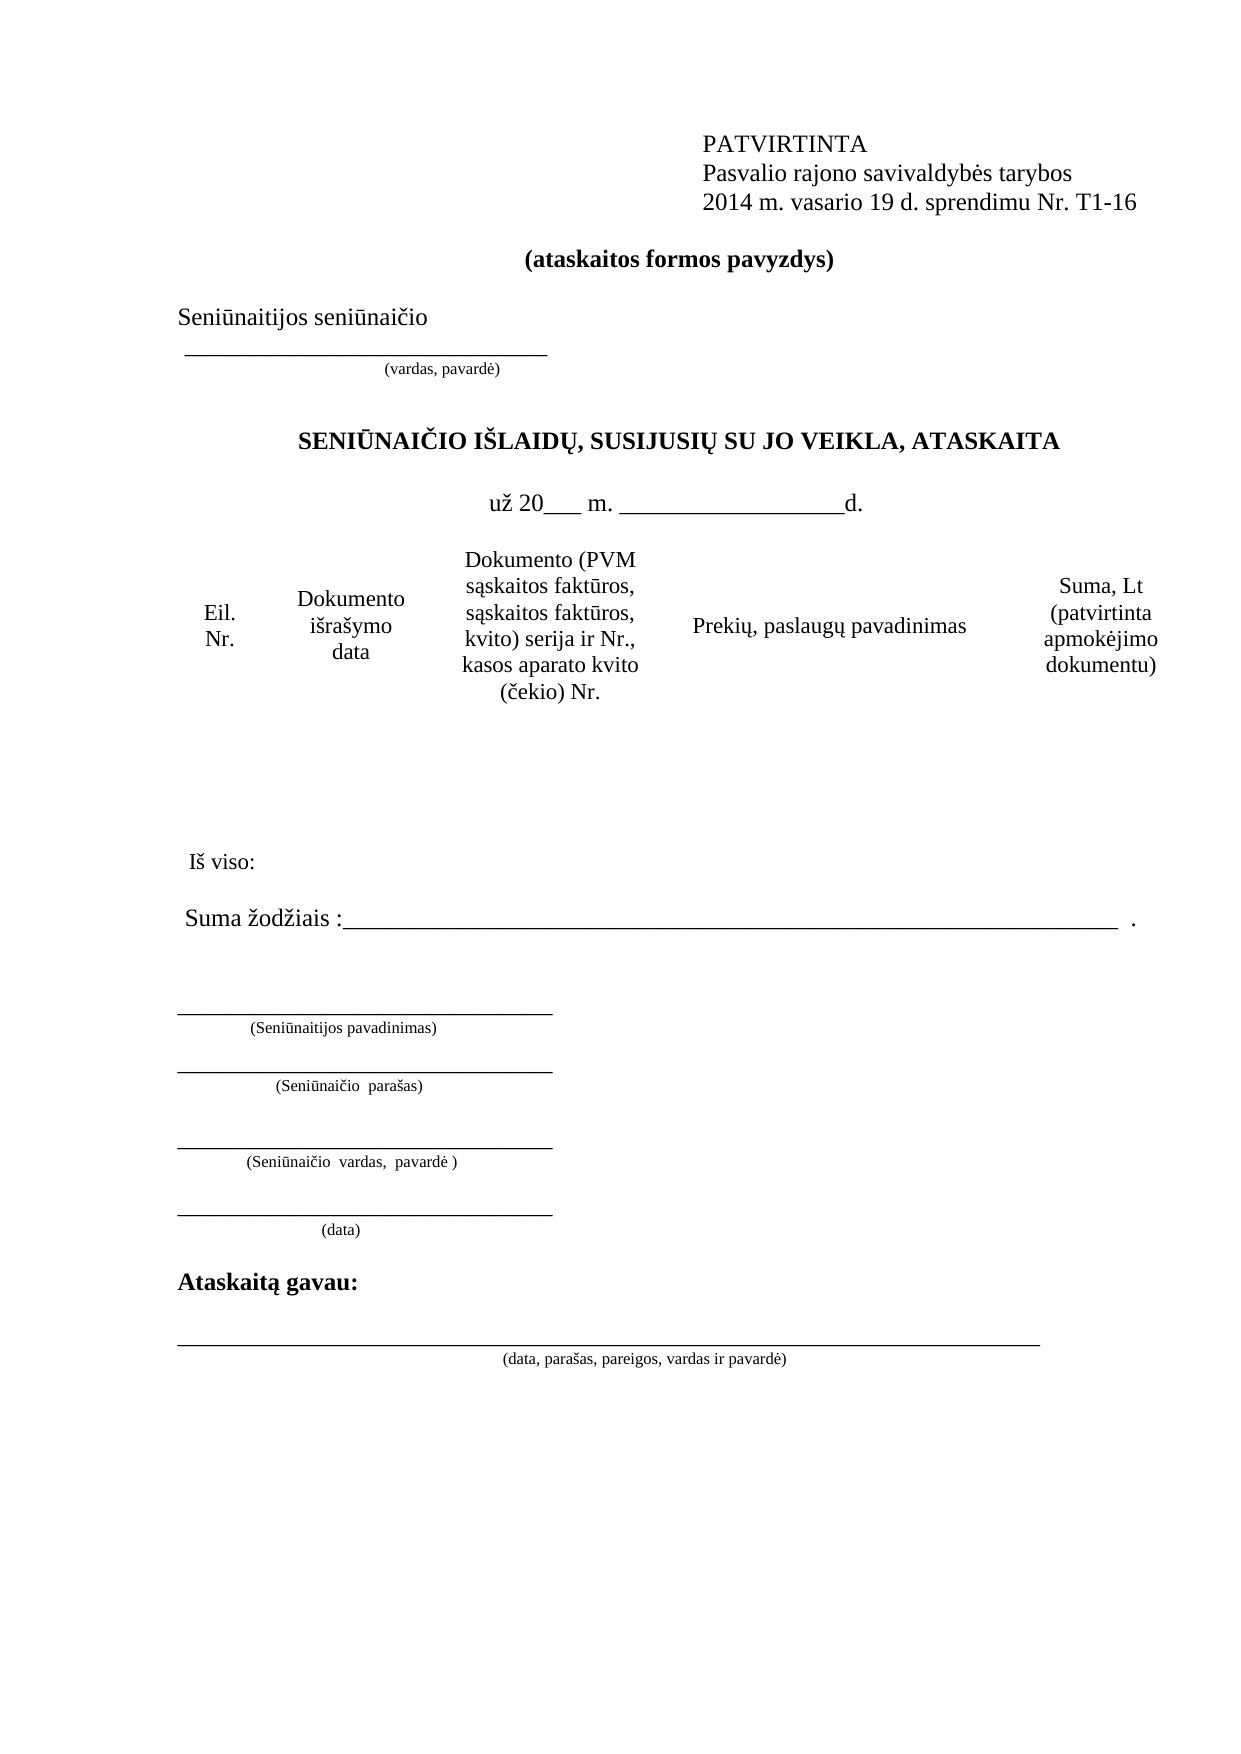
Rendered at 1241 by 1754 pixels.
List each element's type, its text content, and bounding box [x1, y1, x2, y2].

text (Seniūnaičio parašas) [177, 1076, 1181, 1095]
text (ataskaitos formos pavyzdys) [177, 244, 1181, 273]
table_cell [661, 733, 998, 762]
table_cell [177, 762, 262, 790]
text ______________________________ [177, 1191, 1181, 1219]
text ______________________________ [177, 989, 1181, 1018]
table_header Prekių, paslaugų pavadinimas [661, 546, 998, 704]
text Ataskaitą gavau: [177, 1267, 1181, 1296]
table_cell [661, 790, 998, 819]
text _____________________________________________________________________ [177, 1320, 1181, 1349]
table_header Dokumento (PVM sąskaitos faktūros, sąskaitos faktūros, kvito) serija ir Nr., kasos aparato kvito (čekio) Nr. [440, 546, 661, 704]
table_cell [177, 704, 262, 733]
table_cell [440, 733, 661, 762]
table_cell [177, 819, 262, 848]
text (Seniūnaičio vardas, pavardė ) [177, 1152, 1181, 1171]
text ______________________________ [177, 1047, 1181, 1076]
table_cell [262, 819, 439, 848]
table_cell [440, 790, 661, 819]
table_cell [262, 790, 439, 819]
table_cell [440, 704, 661, 733]
table_cell [177, 733, 262, 762]
table_cell [262, 733, 439, 762]
table_cell [177, 790, 262, 819]
text (data) [177, 1219, 1181, 1238]
table_cell [998, 790, 1204, 819]
table_cell [998, 733, 1204, 762]
table_header Dokumento išrašymo data [262, 546, 439, 704]
table_cell Iš viso: [177, 848, 998, 874]
text (vardas, pavardė) [177, 359, 1181, 378]
text SENIŪNAIČIO IŠLAIDŲ, SUSIJUSIŲ SU JO VEIKLA, ATASKAITA [177, 426, 1181, 455]
text 2014 m. vasario 19 d. sprendimu Nr. T1-16 [627, 187, 1181, 215]
table_header Suma, Lt (patvirtinta apmokėjimo dokumentu) [998, 546, 1204, 704]
text (Seniūnaitijos pavadinimas) [177, 1018, 1181, 1037]
table_cell [998, 704, 1204, 733]
text Suma žodžiais :______________________________________________________________ . [177, 903, 1181, 932]
table_cell [440, 819, 661, 848]
table_cell [998, 762, 1204, 790]
table_cell [661, 762, 998, 790]
table_header Eil. Nr. [177, 546, 262, 704]
text ______________________________ [177, 1123, 1181, 1152]
text Seniūnaitijos seniūnaičio [177, 302, 1181, 330]
table_cell [440, 762, 661, 790]
text Pasvalio rajono savivaldybės tarybos [627, 158, 1181, 187]
table_cell [661, 704, 998, 733]
text _____________________________ [177, 330, 1181, 359]
table_cell [262, 762, 439, 790]
table_cell [661, 819, 998, 848]
text PATVIRTINTA [702, 129, 1181, 158]
text už 20___ m. __________________d. [177, 488, 1181, 517]
text (data, parašas, pareigos, vardas ir pavardė) [402, 1349, 1181, 1368]
table_cell [262, 704, 439, 733]
table_cell [998, 848, 1204, 874]
table_cell [998, 819, 1204, 848]
